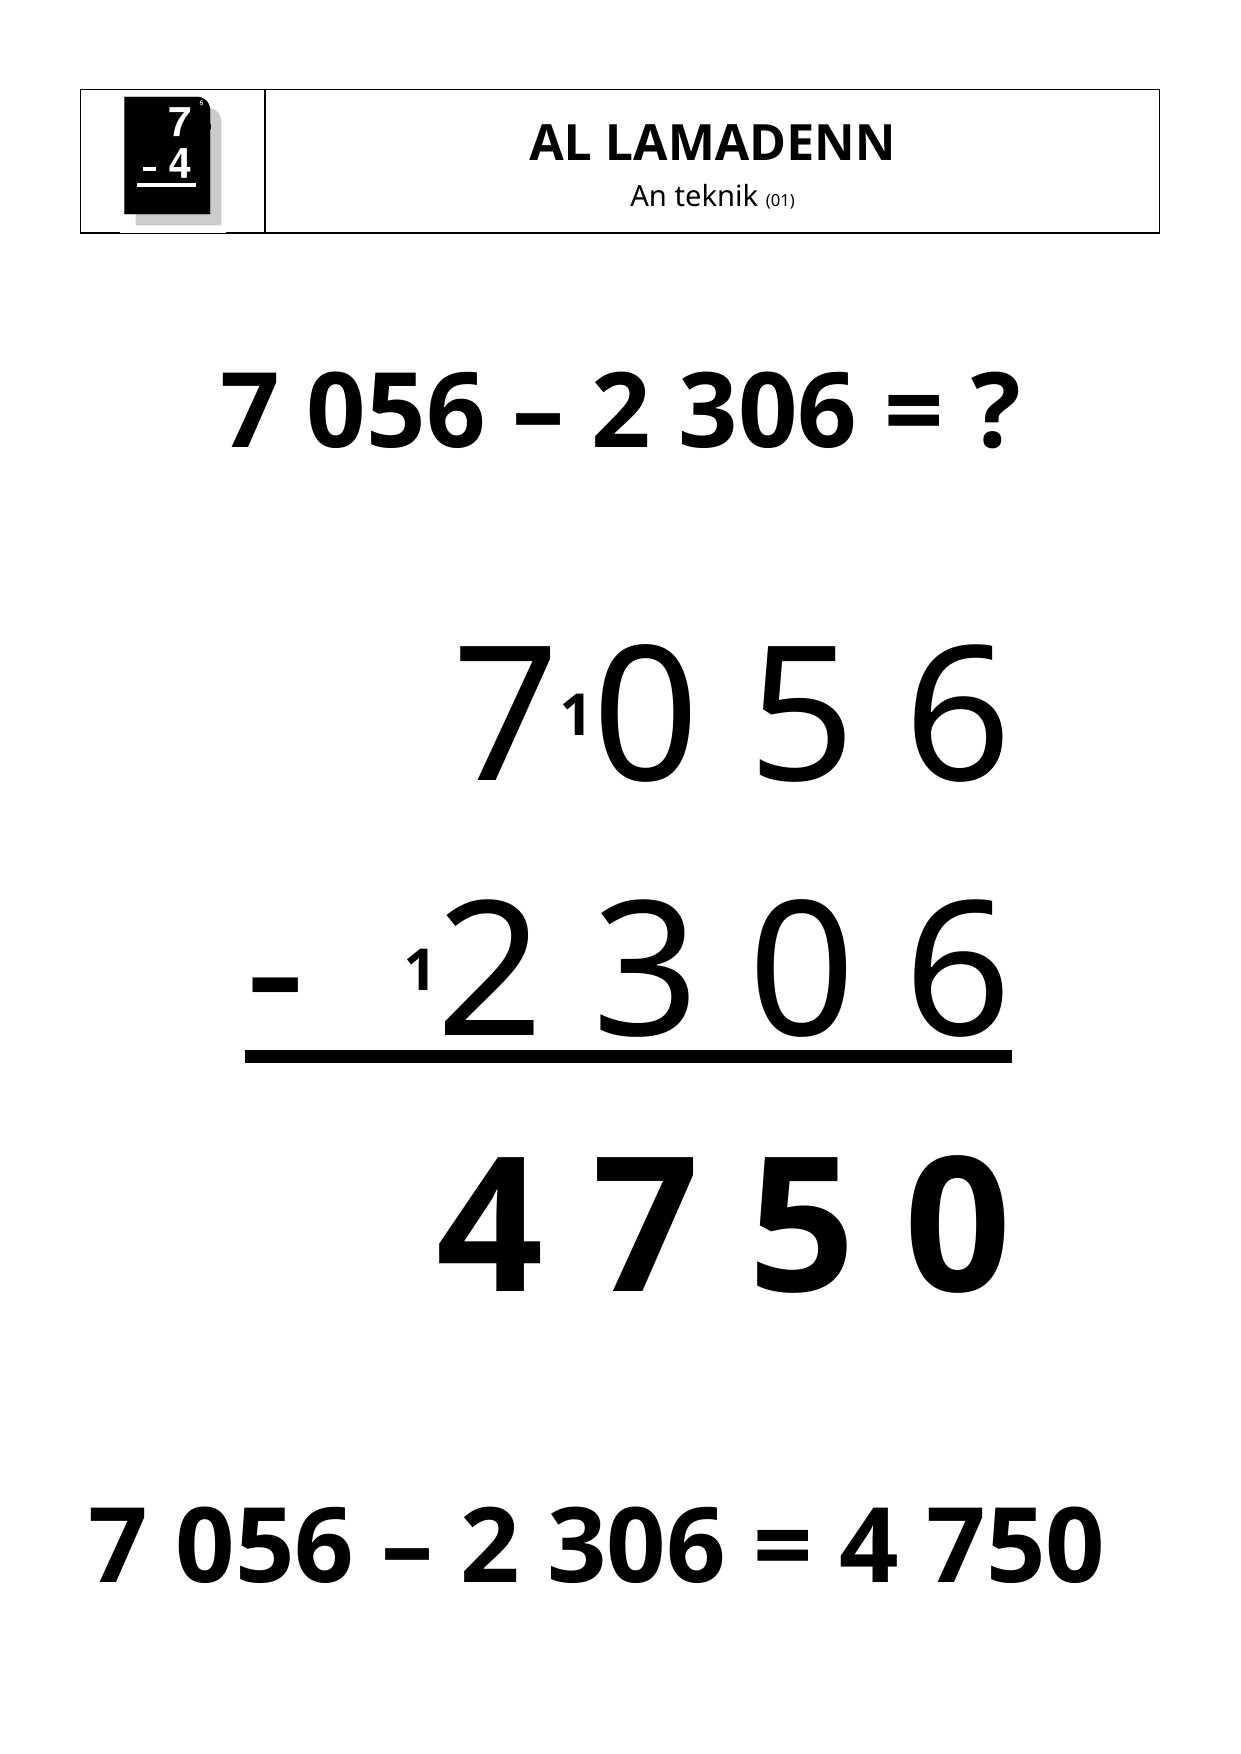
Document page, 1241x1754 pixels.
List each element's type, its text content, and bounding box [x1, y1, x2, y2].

table_header [1019, 580, 1159, 1369]
text 7 056 – 2 306 = ? [89, 336, 1152, 478]
table_header [81, 580, 103, 1369]
table_header AL LAMADENN An teknik (01) [266, 90, 1159, 232]
table_header [81, 90, 264, 233]
table_header 710 5 6 - 12 3 0 6 4 7 5 0 [104, 580, 1019, 1369]
text 7 056 – 2 306 = 4 750 [89, 1471, 1152, 1613]
